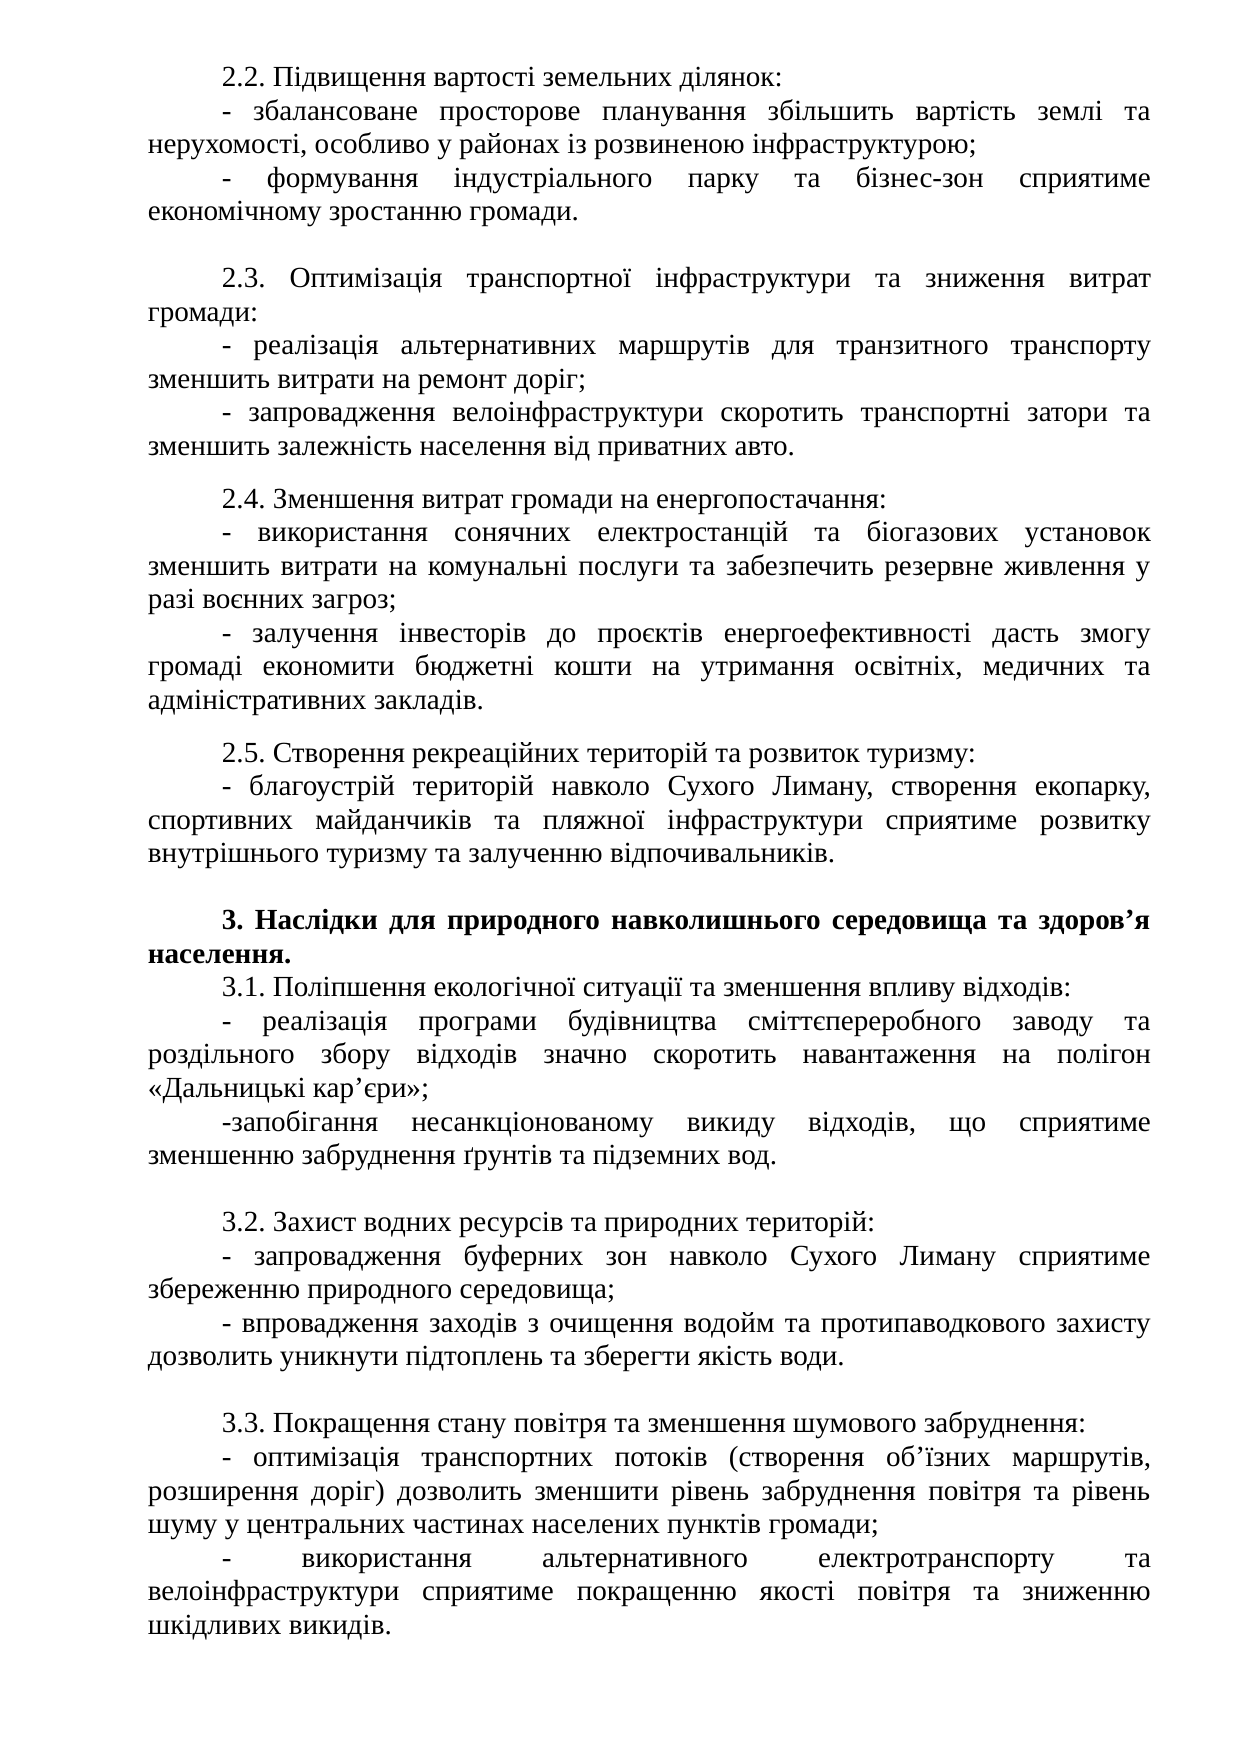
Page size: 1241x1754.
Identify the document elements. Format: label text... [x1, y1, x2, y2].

text 3.3. Покращення стану повітря та зменшення шумового забруднення: [148, 1406, 1152, 1439]
text - запровадження велоінфраструктури скоротить транспортні затори та зменшить залежність населення від приватних авто. [148, 394, 1152, 462]
text - збалансоване просторове планування збільшить вартість землі та нерухомості, особливо у районах із розвиненою інфраструктурою; [148, 93, 1152, 160]
text 2.4. Зменшення витрат громади на енергопостачання: [148, 481, 1152, 514]
text 3.2. Захист водних ресурсів та природних територій: [148, 1204, 1152, 1238]
text 3. Наслідки для природного навколишнього середовища та здоров’я населення. [148, 902, 1152, 969]
text - формування індустріального парку та бізнес-зон сприятиме економічному зростанню громади. [148, 160, 1152, 227]
text 2.3. Оптимізація транспортної інфраструктури та зниження витрат громади: [148, 260, 1152, 327]
text - запровадження буферних зон навколо Сухого Лиману сприятиме збереженню природного середовища; [148, 1238, 1152, 1305]
text -запобігання несанкціонованому викиду відходів, що сприятиме зменшенню забруднення ґрунтів та підземних вод. [148, 1104, 1152, 1171]
text - впровадження заходів з очищення водойм та протипаводкового захисту дозволить уникнути підтоплень та зберегти якість води. [148, 1305, 1152, 1372]
text - реалізація альтернативних маршрутів для транзитного транспорту зменшить витрати на ремонт доріг; [148, 327, 1152, 394]
text 3.1. Поліпшення екологічної ситуації та зменшення впливу відходів: [148, 969, 1152, 1003]
text - оптимізація транспортних потоків (створення об’їзних маршрутів, розширення доріг) дозволить зменшити рівень забруднення повітря та рівень шуму у центральних частинах населених пунктів громади; [148, 1439, 1152, 1540]
text - використання альтернативного електротранспорту та велоінфраструктури сприятиме покращенню якості повітря та зниженню шкідливих викидів. [148, 1540, 1152, 1640]
text - реалізація програми будівництва сміттєпереробного заводу та роздільного збору відходів значно скоротить навантаження на полігон «Дальницькі кар’єри»; [148, 1003, 1152, 1104]
text 2.2. Підвищення вартості земельних ділянок: [148, 59, 1152, 93]
text - залучення інвесторів до проєктів енергоефективності дасть змогу громаді економити бюджетні кошти на утримання освітніх, медичних та адміністративних закладів. [148, 615, 1152, 716]
text - благоустрій територій навколо Сухого Лиману, створення екопарку, спортивних майданчиків та пляжної інфраструктури сприятиме розвитку внутрішнього туризму та залученню відпочивальників. [148, 768, 1152, 869]
text - використання сонячних електростанцій та біогазових установок зменшить витрати на комунальні послуги та забезпечить резервне живлення у разі воєнних загроз; [148, 514, 1152, 615]
text 2.5. Створення рекреаційних територій та розвиток туризму: [148, 735, 1152, 768]
